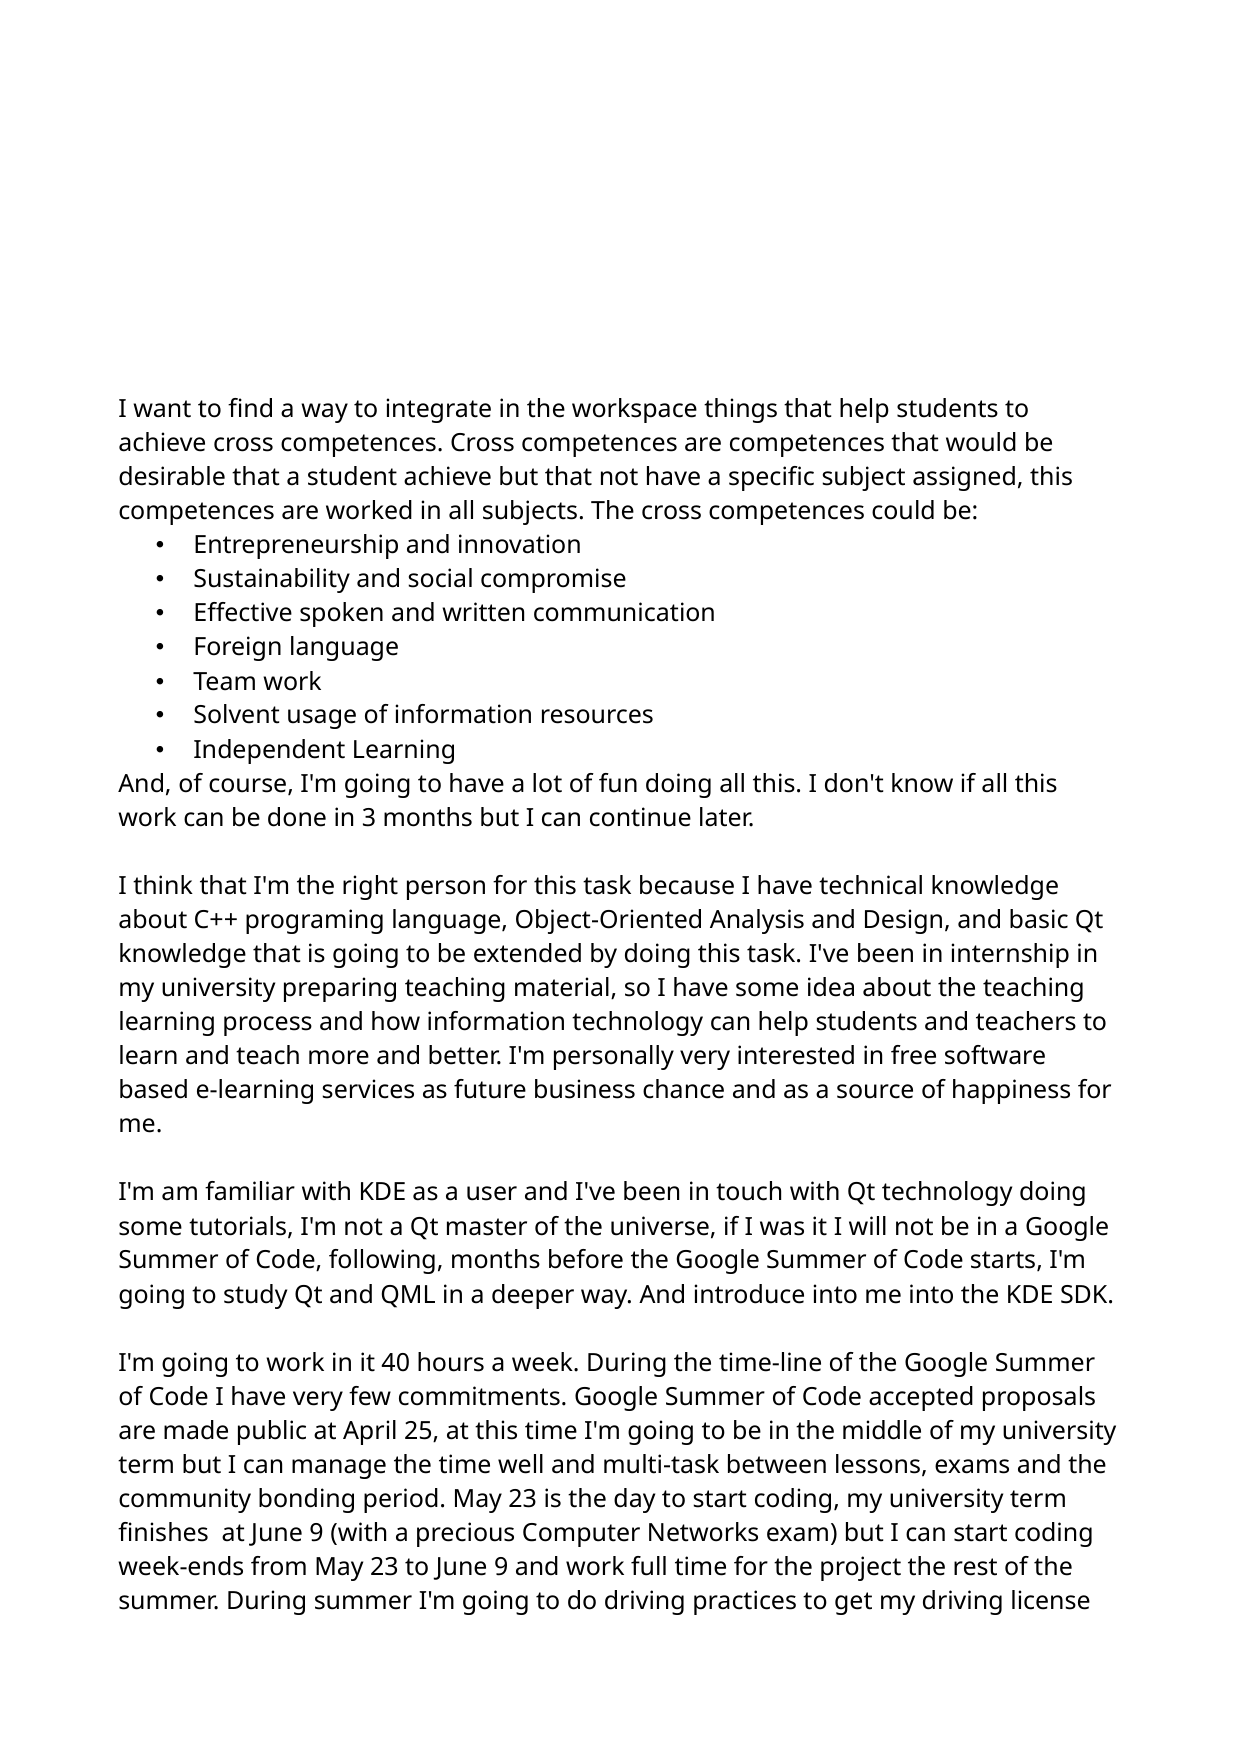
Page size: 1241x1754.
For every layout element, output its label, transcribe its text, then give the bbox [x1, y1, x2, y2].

text I think that I'm the right person for this task because I have technical knowledge about C++ programing language, Object-Oriented Analysis and Design, and basic Qt knowledge that is going to be extended by doing this task. I've been in internship in my university preparing teaching material, so I have some idea about the teaching learning process and how information technology can help students and teachers to learn and teach more and better. I'm personally very interested in free software based e-learning services as future business chance and as a source of happiness for me. [118, 867, 1122, 1140]
list Team work [156, 663, 1122, 697]
list Solvent usage of information resources [156, 697, 1122, 731]
list Foreign language [156, 629, 1122, 663]
text I'm going to work in it 40 hours a week. During the time-line of the Google Summer of Code I have very few commitments. Google Summer of Code accepted proposals are made public at April 25, at this time I'm going to be in the middle of my university term but I can manage the time well and multi-task between lessons, exams and the community bonding period. May 23 is the day to start coding, my university term finishes at June 9 (with a precious Computer Networks exam) but I can start coding week-ends from May 23 to June 9 and work full time for the project the rest of the summer. During summer I'm going to do driving practices to get my driving license [118, 1344, 1122, 1617]
text I'm am familiar with KDE as a user and I've been in touch with Qt technology doing some tutorials, I'm not a Qt master of the universe, if I was it I will not be in a Google Summer of Code, following, months before the Google Summer of Code starts, I'm going to study Qt and QML in a deeper way. And introduce into me into the KDE SDK. [118, 1174, 1122, 1310]
list Independent Learning [156, 731, 1122, 765]
text And, of course, I'm going to have a lot of fun doing all this. I don't know if all this work can be done in 3 months but I can continue later. [118, 765, 1122, 833]
list Sustainability and social compromise [156, 561, 1122, 595]
list Entrepreneurship and innovation [156, 527, 1122, 561]
list Effective spoken and written communication [156, 595, 1122, 629]
text I want to find a way to integrate in the workspace things that help students to achieve cross competences. Cross competences are competences that would be desirable that a student achieve but that not have a specific subject assigned, this competences are worked in all subjects. The cross competences could be: [118, 391, 1122, 527]
